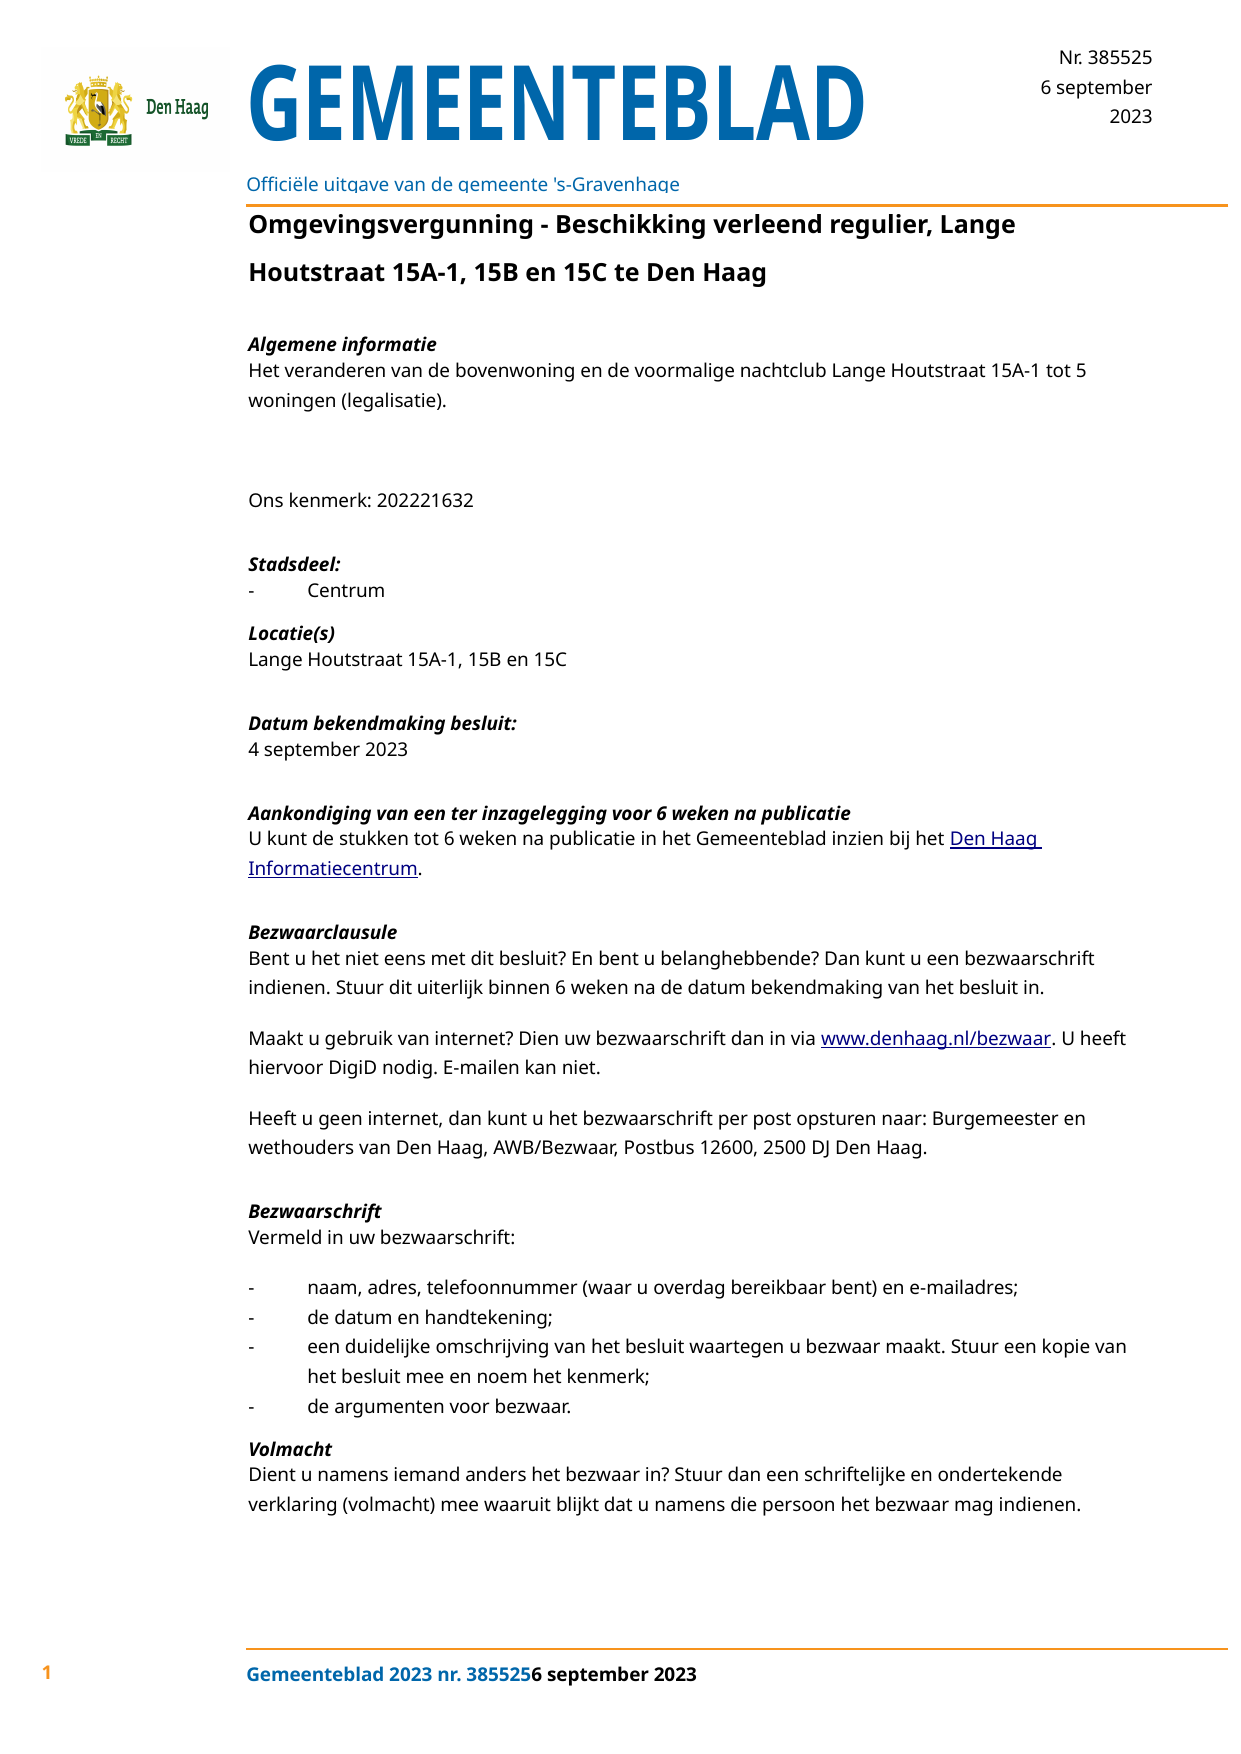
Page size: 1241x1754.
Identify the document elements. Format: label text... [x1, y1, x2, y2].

picture [41, 47, 231, 172]
text Stadsdeel: [248, 552, 1152, 577]
text Heeft u geen internet, dan kunt u het bezwaarschrift per post opsturen naar: Burgemeester en wethouders van Den Haag, AWB/Bezwaar, Postbus 12600, 2500 DJ Den Haag. [248, 1105, 1152, 1160]
text Maakt u gebruik van internet? Dien uw bezwaarschrift dan in via www.denhaag.nl/bezwaar. U heeft hiervoor DigiD nodig. E-mailen kan niet. [248, 1025, 1152, 1080]
text Bezwaarschrift [248, 1198, 1152, 1224]
text Bent u het niet eens met dit besluit? En bent u belanghebbende? Dan kunt u een bezwaarschrift indienen. Stuur dit uiterlijk binnen 6 weken na de datum bekendmaking van het besluit in. [248, 945, 1152, 1000]
text 4 september 2023 [248, 736, 1152, 762]
text Datum bekendmaking besluit: [248, 710, 1152, 736]
text Algemene informatie [248, 331, 1152, 357]
list de argumenten voor bezwaar. [248, 1393, 1152, 1418]
text Omgevingsvergunning - Beschikking verleend regulier, Lange Houtstraat 15A-1, 15B en 15C te Den Haag [248, 207, 1152, 288]
text Aankondiging van een ter inzagelegging voor 6 weken na publicatie [248, 800, 1152, 826]
list naam, adres, telefoonnummer (waar u overdag bereikbaar bent) en e-mailadres; [248, 1274, 1152, 1300]
text Het veranderen van de bovenwoning en de voormalige nachtclub Lange Houtstraat 15A-1 tot 5 woningen (legalisatie). [248, 357, 1152, 412]
text Ons kenmerk: 202221632 [248, 488, 1152, 513]
text Locatie(s) [248, 620, 1152, 646]
text Bezwaarclausule [248, 919, 1152, 945]
text Lange Houtstraat 15A-1, 15B en 15C [248, 646, 1152, 672]
text U kunt de stukken tot 6 weken na publicatie in het Gemeenteblad inzien bij het Den Haag Informatiecentrum. [248, 826, 1152, 881]
list Centrum [248, 577, 1152, 603]
text Vermeld in uw bezwaarschrift: [248, 1224, 1152, 1250]
list een duidelijke omschrijving van het besluit waartegen u bezwaar maakt. Stuur een kopie van het besluit mee en noem het kenmerk; [248, 1334, 1152, 1389]
text Dient u namens iemand anders het bezwaar in? Stuur dan een schriftelijke en ondertekende verklaring (volmacht) mee waaruit blijkt dat u namens die persoon het bezwaar mag indienen. [248, 1462, 1152, 1517]
list de datum en handtekening; [248, 1304, 1152, 1330]
text Volmacht [248, 1436, 1152, 1462]
